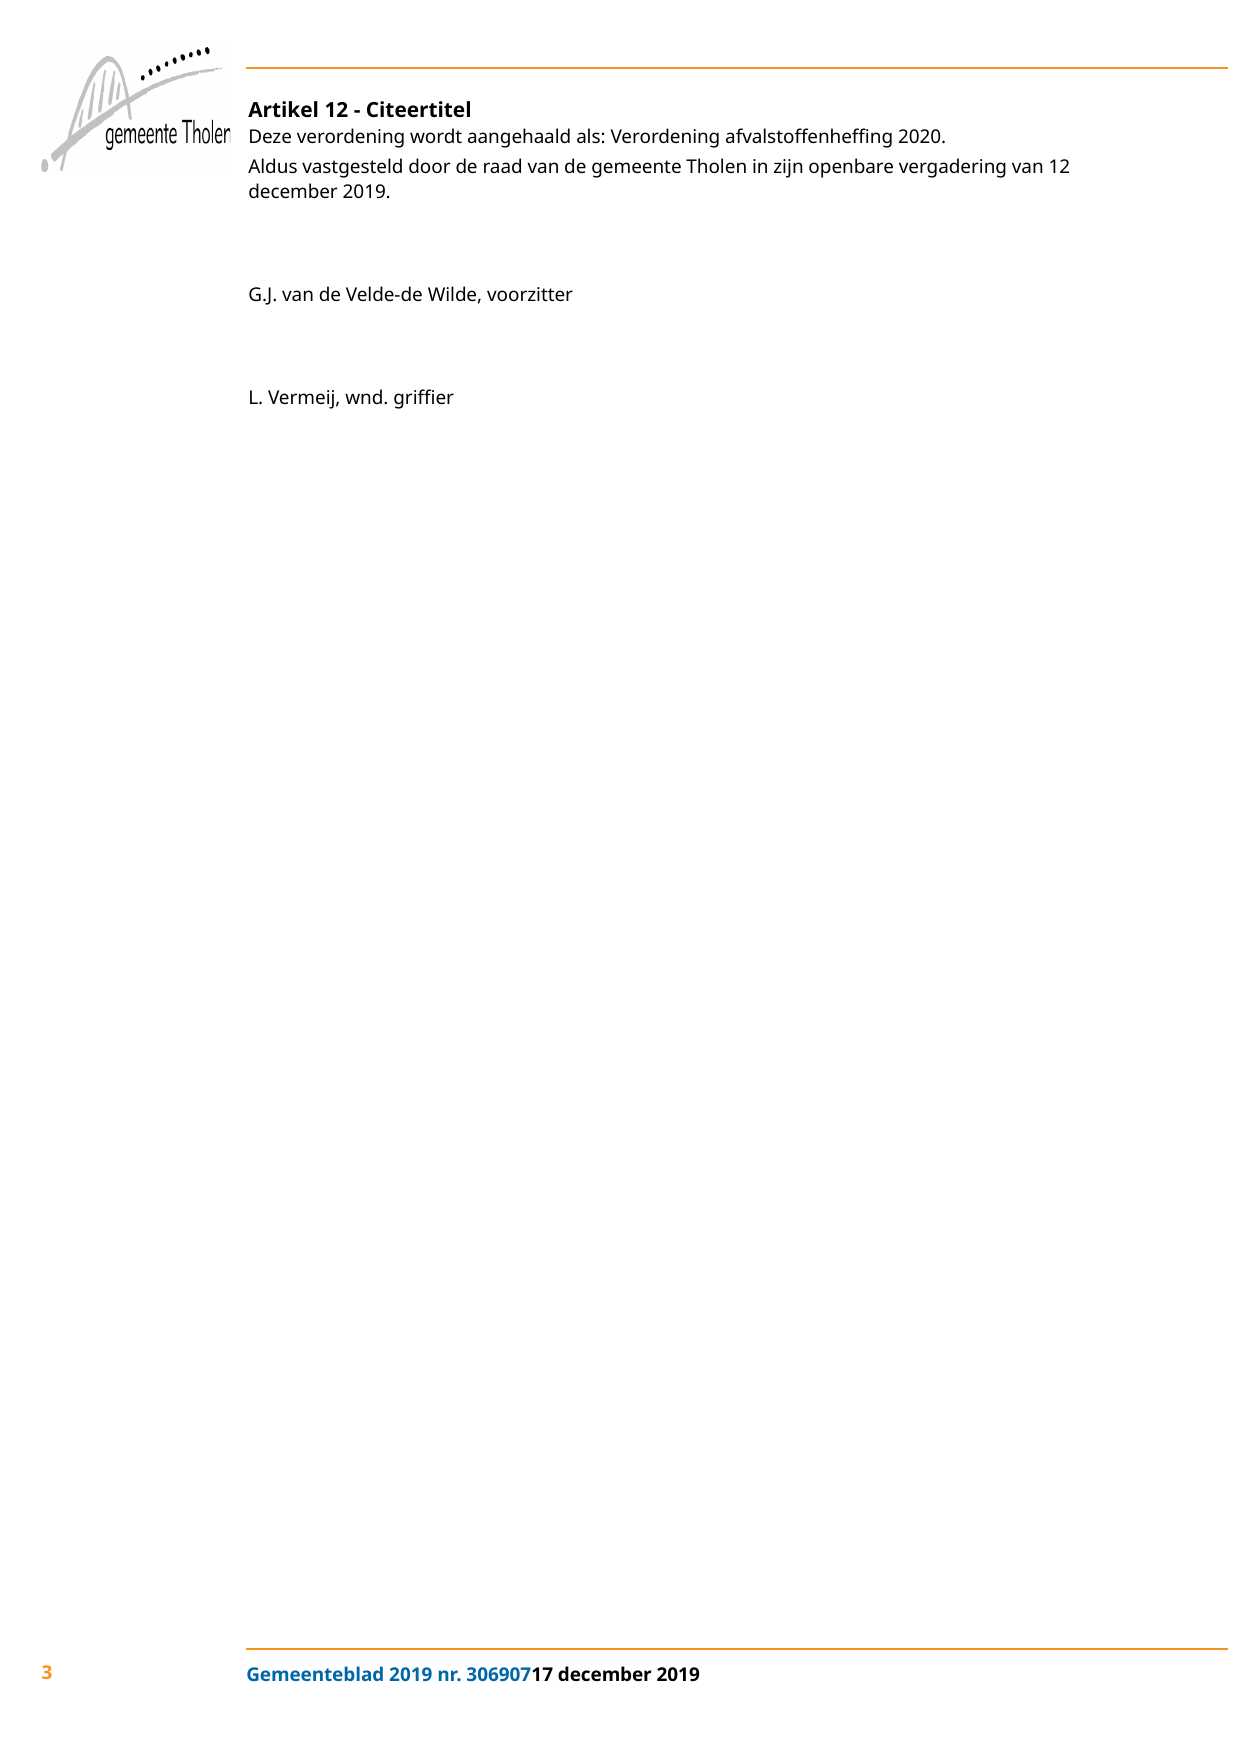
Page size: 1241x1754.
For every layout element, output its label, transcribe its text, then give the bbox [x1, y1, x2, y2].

text Aldus vastgesteld door de raad van de gemeente Tholen in zijn openbare vergadering van 12 december 2019. [248, 153, 1152, 204]
text G.J. van de Velde-de Wilde, voorzitter [248, 281, 1152, 307]
text Deze verordening wordt aangehaald als: Verordening afvalstoffenheffing 2020. [248, 123, 1152, 149]
text L. Vermeij, wnd. griffier [248, 384, 1152, 410]
picture [41, 47, 231, 172]
text Artikel 12 - Citeertitel [248, 95, 1152, 123]
